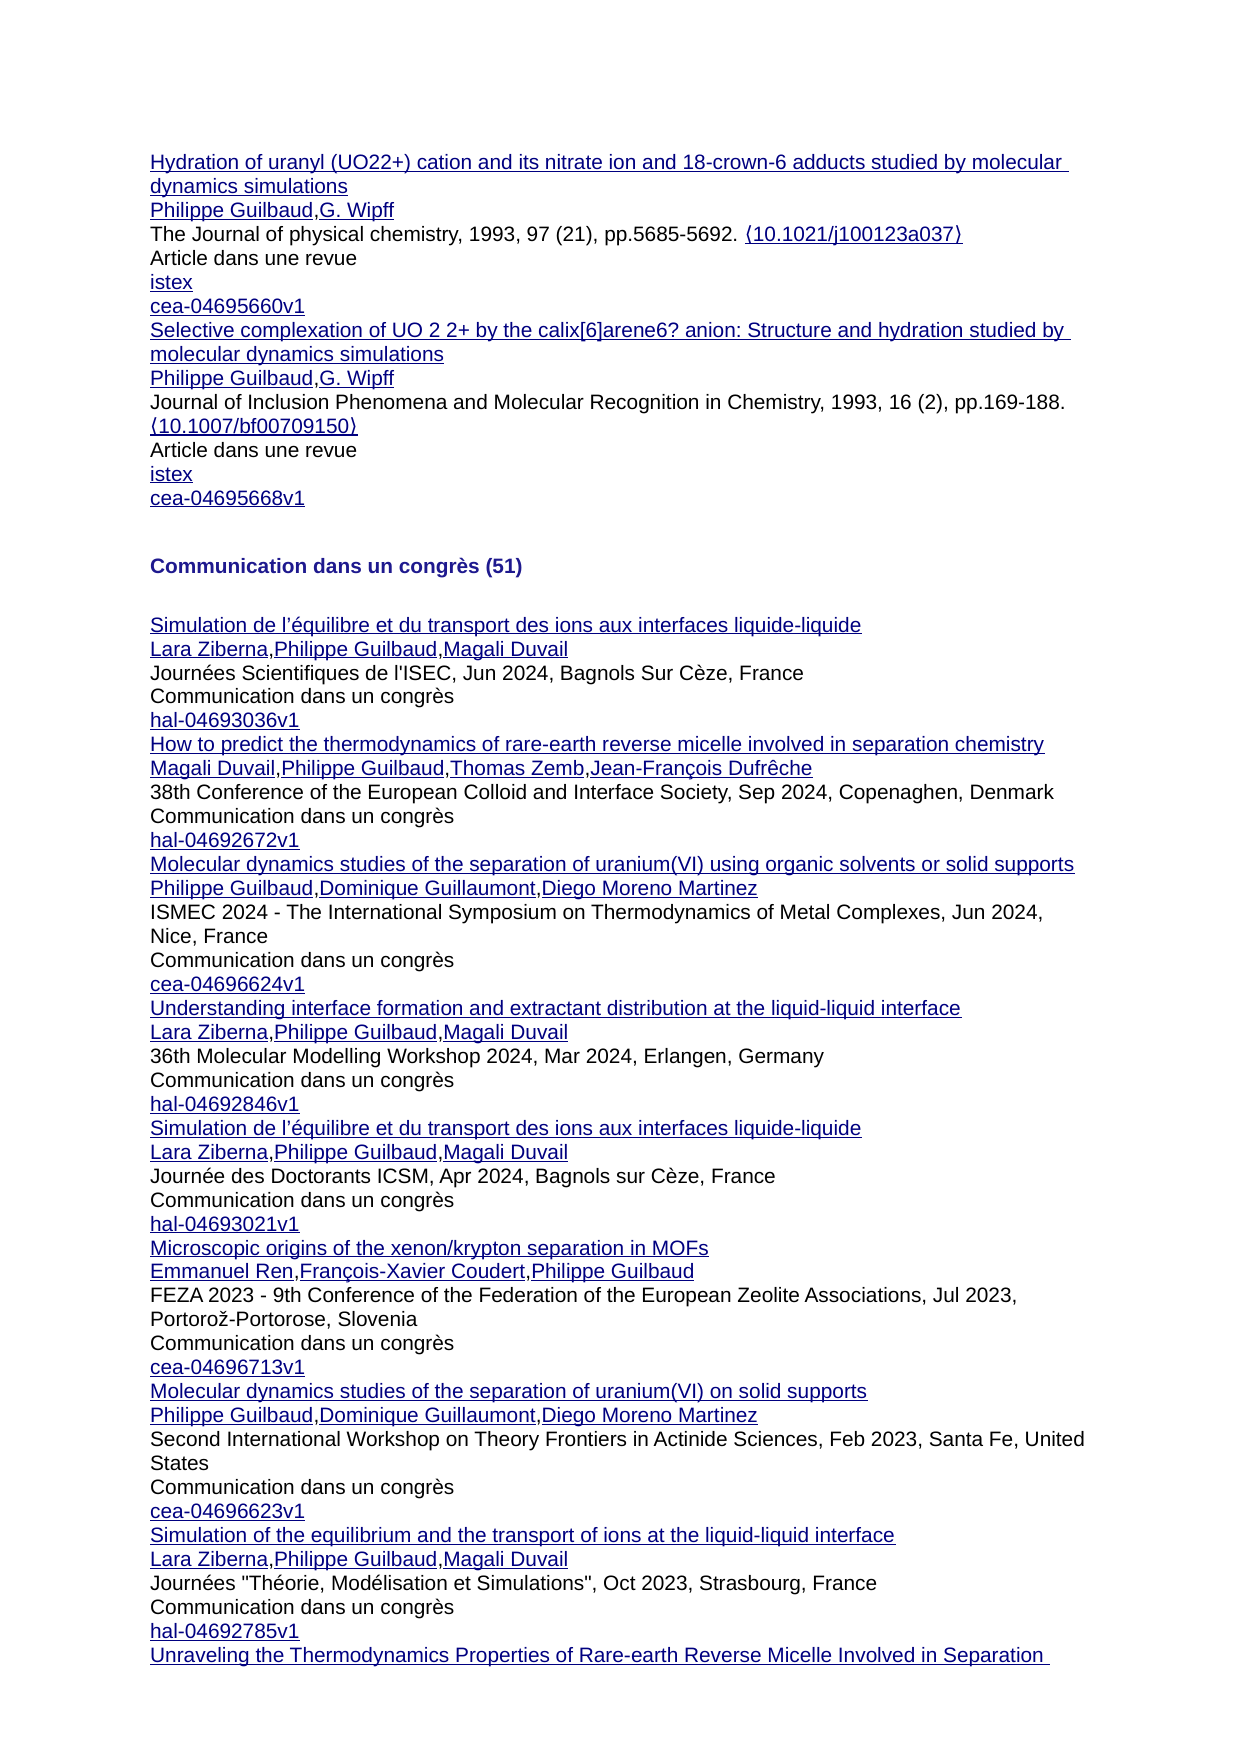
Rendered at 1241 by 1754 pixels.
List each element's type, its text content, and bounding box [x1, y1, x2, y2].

table_cell Simulation de l’équilibre et du transport des ions aux interfaces liquide-liquide Lara Ziberna,Philippe Guilbaud,Magali Duvail Journée des Doctorants ICSM, Apr 2024, Bagnols sur Cèze, France Communication dans un congrès hal-04693021v1 [150, 1116, 1090, 1235]
table_header Simulation de l’équilibre et du transport des ions aux interfaces liquide-liquide Lara Ziberna,Philippe Guilbaud,Magali Duvail Journées Scientifiques de l'ISEC, Jun 2024, Bagnols Sur Cèze, France Communication dans un congrès hal-04693036v1 [150, 613, 1090, 732]
subtitle Communication dans un congrès (51) [150, 554, 1090, 578]
table_cell Understanding interface formation and extractant distribution at the liquid-liquid interface Lara Ziberna,Philippe Guilbaud,Magali Duvail 36th Molecular Modelling Workshop 2024, Mar 2024, Erlangen, Germany Communication dans un congrès hal-04692846v1 [150, 996, 1090, 1116]
table_cell Hydration of uranyl (UO22+) cation and its nitrate ion and 18-crown-6 adducts studied by molecular dynamics simulations Philippe Guilbaud,G. Wipff The Journal of physical chemistry, 1993, 97 (21), pp.5685-5692. ⟨10.1021/j100123a037⟩ Article dans une revue istex cea-04695660v1 [150, 150, 1090, 318]
table_cell Unraveling the Thermodynamics Properties of Rare-earth Reverse Micelle Involved in Separation [150, 1643, 1090, 1667]
table_cell Simulation of the equilibrium and the transport of ions at the liquid-liquid interface Lara Ziberna,Philippe Guilbaud,Magali Duvail Journées "Théorie, Modélisation et Simulations", Oct 2023, Strasbourg, France Communication dans un congrès hal-04692785v1 [150, 1523, 1090, 1643]
table_cell Molecular dynamics studies of the separation of uranium(VI) on solid supports Philippe Guilbaud,Dominique Guillaumont,Diego Moreno Martinez Second International Workshop on Theory Frontiers in Actinide Sciences, Feb 2023, Santa Fe, United States Communication dans un congrès cea-04696623v1 [150, 1379, 1090, 1523]
table_cell Selective complexation of UO 2 2+ by the calix[6]arene6? anion: Structure and hydration studied by molecular dynamics simulations Philippe Guilbaud,G. Wipff Journal of Inclusion Phenomena and Molecular Recognition in Chemistry, 1993, 16 (2), pp.169-188. ⟨10.1007/bf00709150⟩ Article dans une revue istex cea-04695668v1 [150, 318, 1090, 509]
table_cell Molecular dynamics studies of the separation of uranium(VI) using organic solvents or solid supports Philippe Guilbaud,Dominique Guillaumont,Diego Moreno Martinez ISMEC 2024 - The International Symposium on Thermodynamics of Metal Complexes, Jun 2024, Nice, France Communication dans un congrès cea-04696624v1 [150, 852, 1090, 996]
table_cell How to predict the thermodynamics of rare-earth reverse micelle involved in separation chemistry Magali Duvail,Philippe Guilbaud,Thomas Zemb,Jean-François Dufrêche 38th Conference of the European Colloid and Interface Society, Sep 2024, Copenaghen, Denmark Communication dans un congrès hal-04692672v1 [150, 732, 1090, 852]
table_cell Microscopic origins of the xenon/krypton separation in MOFs Emmanuel Ren,François-Xavier Coudert,Philippe Guilbaud FEZA 2023 - 9th Conference of the Federation of the European Zeolite Associations, Jul 2023, Portorož-Portorose, Slovenia Communication dans un congrès cea-04696713v1 [150, 1235, 1090, 1379]
